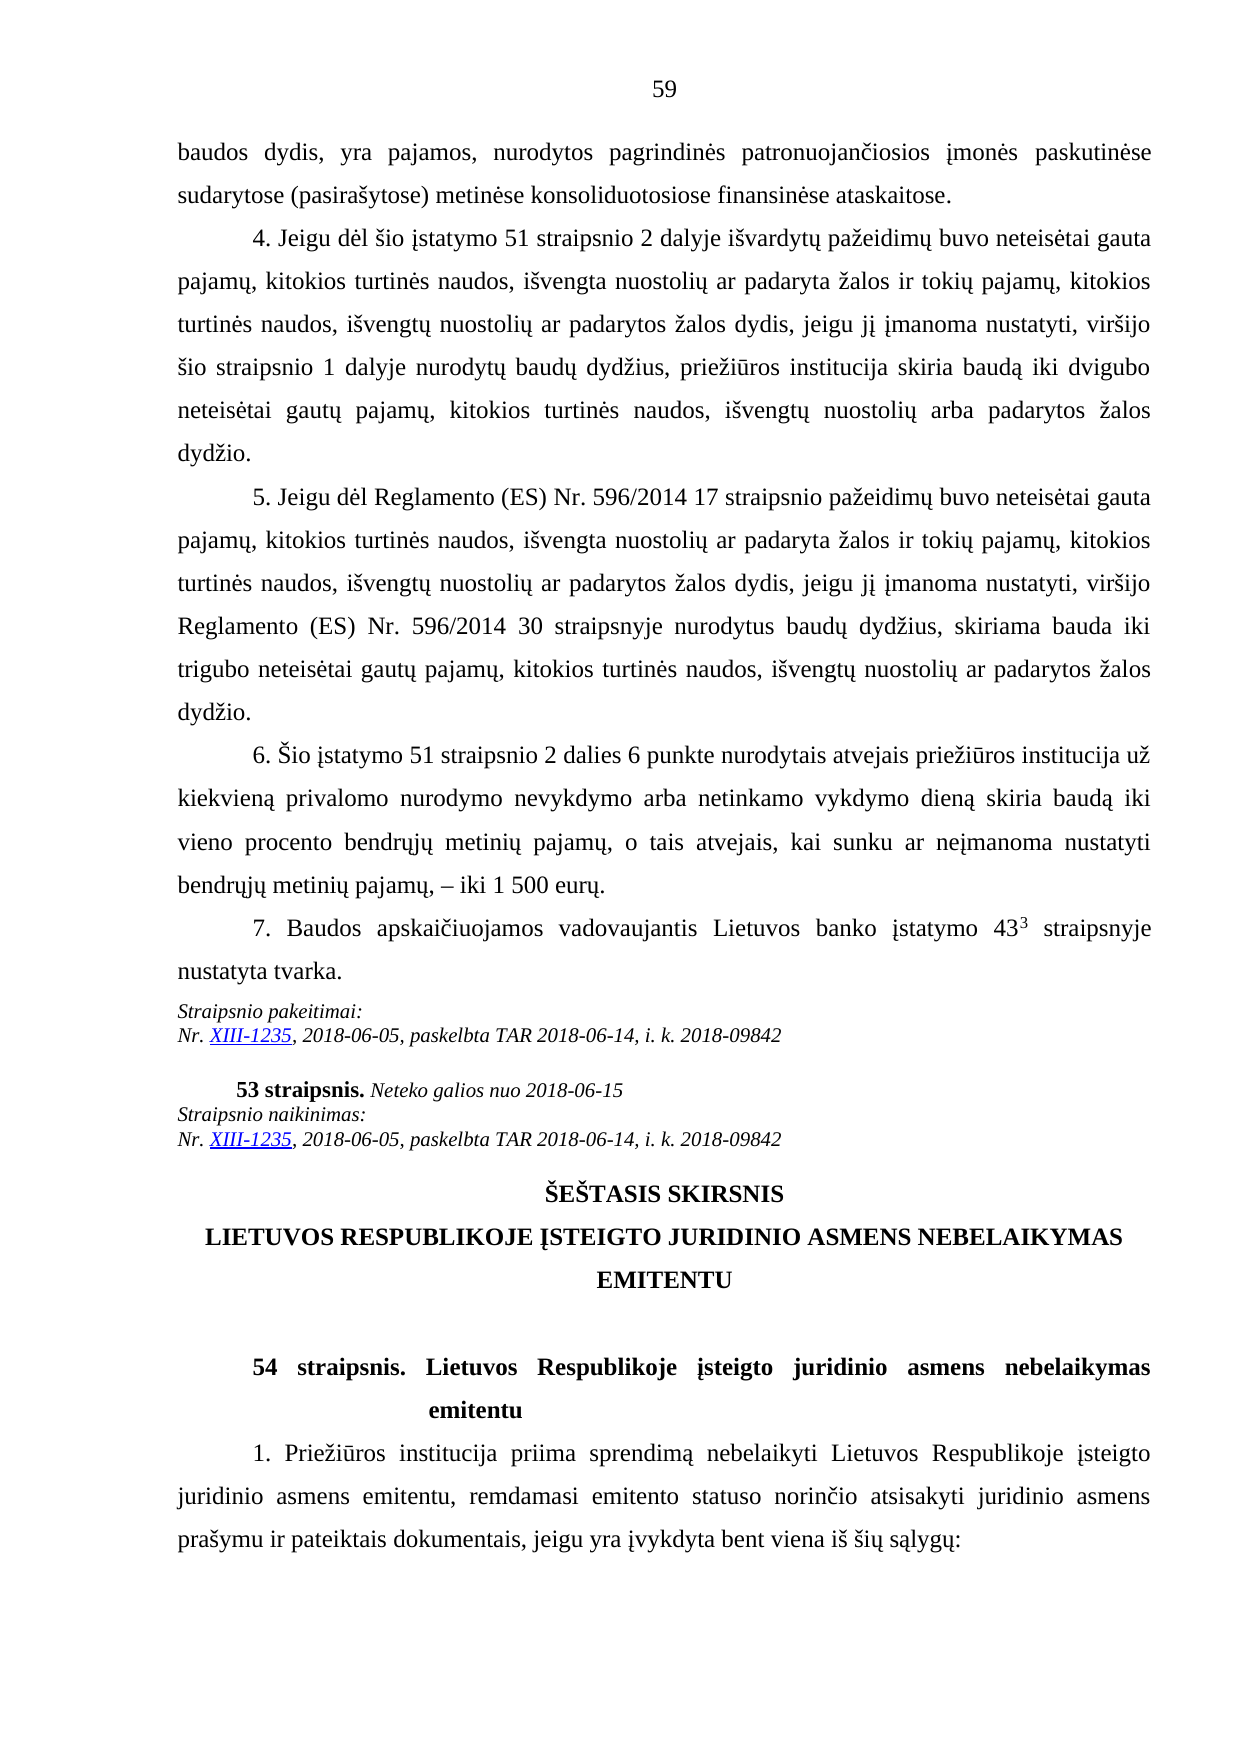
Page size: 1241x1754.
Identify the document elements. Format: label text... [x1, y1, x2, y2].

text 54 straipsnis. Lietuvos Respublikoje įsteigto juridinio asmens nebelaikymas emitentu [252, 1352, 1152, 1424]
text 4. Jeigu dėl šio įstatymo 51 straipsnio 2 dalyje išvardytų pažeidimų buvo neteisėtai gauta pajamų, kitokios turtinės naudos, išvengta nuostolių ar padaryta žalos ir tokių pajamų, kitokios turtinės naudos, išvengtų nuostolių ar padarytos žalos dydis, jeigu jį įmanoma nustatyti, viršijo šio straipsnio 1 dalyje nurodytų baudų dydžius, priežiūros institucija skiria baudą iki dvigubo neteisėtai gautų pajamų, kitokios turtinės naudos, išvengtų nuostolių arba padarytos žalos dydžio. [177, 223, 1152, 467]
text Nr. XIII-1235, 2018-06-05, paskelbta TAR 2018-06-14, i. k. 2018-09842 [177, 1126, 1152, 1151]
text 7. Baudos apskaičiuojamos vadovaujantis Lietuvos banko įstatymo 433 straipsnyje nustatyta tvarka. [177, 913, 1152, 985]
text 1. Priežiūros institucija priima sprendimą nebelaikyti Lietuvos Respublikoje įsteigto juridinio asmens emitentu, remdamasi emitento statuso norinčio atsisakyti juridinio asmens prašymu ir pateiktais dokumentais, jeigu yra įvykdyta bent viena iš šių sąlygų: [177, 1438, 1152, 1553]
text 5. Jeigu dėl Reglamento (ES) Nr. 596/2014 17 straipsnio pažeidimų buvo neteisėtai gauta pajamų, kitokios turtinės naudos, išvengta nuostolių ar padaryta žalos ir tokių pajamų, kitokios turtinės naudos, išvengtų nuostolių ar padarytos žalos dydis, jeigu jį įmanoma nustatyti, viršijo Reglamento (ES) Nr. 596/2014 30 straipsnyje nurodytus baudų dydžius, skiriama bauda iki trigubo neteisėtai gautų pajamų, kitokios turtinės naudos, išvengtų nuostolių ar padarytos žalos dydžio. [177, 482, 1152, 726]
text 53 straipsnis. Neteko galios nuo 2018-06-15 [177, 1076, 1152, 1102]
text 6. Šio įstatymo 51 straipsnio 2 dalies 6 punkte nurodytais atvejais priežiūros institucija už kiekvieną privalomo nurodymo nevykdymo arba netinkamo vykdymo dieną skiria baudą iki vieno procento bendrųjų metinių pajamų, o tais atvejais, kai sunku ar neįmanoma nustatyti bendrųjų metinių pajamų, – iki 1 500 eurų. [177, 740, 1152, 898]
text LIETUVOS RESPUBLIKOJE ĮSTEIGTO JURIDINIO ASMENS NEBELAIKYMAS EMITENTU [177, 1222, 1152, 1294]
text Straipsnio naikinimas: [177, 1102, 1152, 1126]
text Straipsnio pakeitimai: [177, 999, 1152, 1023]
text baudos dydis, yra pajamos, nurodytos pagrindinės patronuojančiosios įmonės paskutinėse sudarytose (pasirašytose) metinėse konsoliduotosiose finansinėse ataskaitose. [177, 137, 1152, 208]
text ŠEŠTASIS SKIRSNIS [177, 1179, 1152, 1208]
text Nr. XIII-1235, 2018-06-05, paskelbta TAR 2018-06-14, i. k. 2018-09842 [177, 1023, 1152, 1047]
